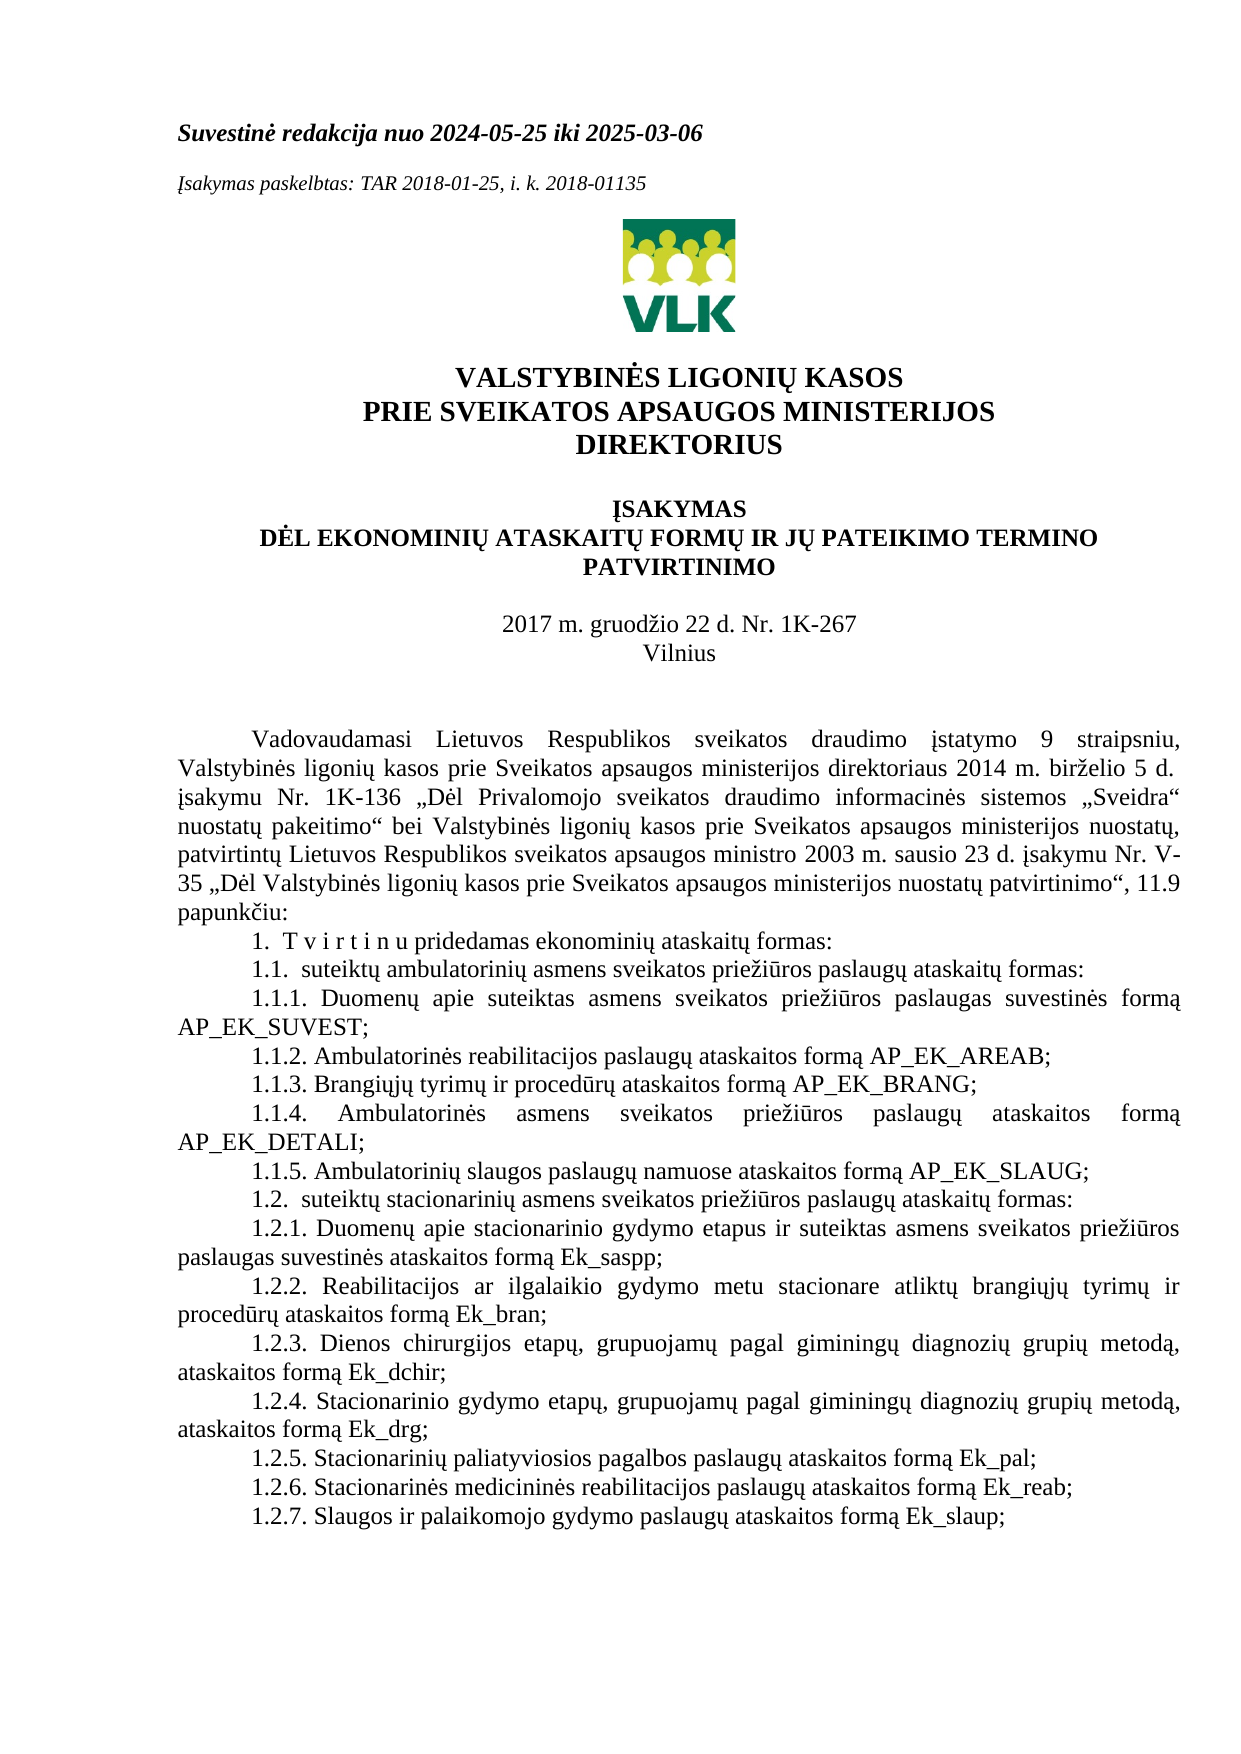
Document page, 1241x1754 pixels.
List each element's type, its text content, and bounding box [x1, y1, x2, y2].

text dėl ekonominių ataskaitų formų ir jų pateikimo termino patvirtinimo [177, 523, 1181, 581]
text 1.1.5. Ambulatorinių slaugos paslaugų namuose ataskaitos formą AP_EK_SLAUG; [177, 1156, 1181, 1184]
text VALSTYBINĖS LIGONIŲ KASOS [177, 360, 1181, 394]
text 1.1.2. Ambulatorinės reabilitacijos paslaugų ataskaitos formą AP_EK_AREAB; [177, 1041, 1181, 1069]
text 1.1.1. Duomenų apie suteiktas asmens sveikatos priežiūros paslaugas suvestinės formą AP_EK_SUVEST; [177, 983, 1181, 1041]
text 1.2. suteiktų stacionarinių asmens sveikatos priežiūros paslaugų ataskaitų formas: [177, 1184, 1181, 1213]
text 1.2.5. Stacionarinių paliatyviosios pagalbos paslaugų ataskaitos formą Ek_pal; [177, 1443, 1181, 1472]
text Vadovaudamasi Lietuvos Respublikos sveikatos draudimo įstatymo 9 straipsniu, Valstybinės ligonių kasos prie Sveikatos apsaugos ministerijos direktoriaus 2014 m. birželio 5 d. įsakymu Nr. 1K-136 „Dėl Privalomojo sveikatos draudimo informacinės sistemos „Sveidra“ nuostatų pakeitimo“ bei Valstybinės ligonių kasos prie Sveikatos apsaugos ministerijos nuostatų, patvirtintų Lietuvos Respublikos sveikatos apsaugos ministro 2003 m. sausio 23 d. įsakymu Nr. V-35 „Dėl Valstybinės ligonių kasos prie Sveikatos apsaugos ministerijos nuostatų patvirtinimo“, 11.9 papunkčiu: [177, 724, 1181, 926]
text 1.1.4. Ambulatorinės asmens sveikatos priežiūros paslaugų ataskaitos formą AP_EK_DETALI; [177, 1098, 1181, 1156]
text 1.2.2. Reabilitacijos ar ilgalaikio gydymo metu stacionare atliktų brangiųjų tyrimų ir procedūrų ataskaitos formą Ek_bran; [177, 1271, 1181, 1328]
text Įsakymas paskelbtas: TAR 2018-01-25, i. k. 2018-01135 [177, 171, 1181, 195]
text Vilnius [177, 638, 1181, 667]
text PRIE SVEIKATOS APSAUGOS MINISTERIJOS [177, 394, 1181, 427]
text 1.1.3. Brangiųjų tyrimų ir procedūrų ataskaitos formą AP_EK_BRANG; [177, 1069, 1181, 1098]
text ĮSAKYMAS [177, 494, 1181, 523]
text 1.2.6. Stacionarinės medicininės reabilitacijos paslaugų ataskaitos formą Ek_reab; [177, 1472, 1181, 1501]
text Suvestinė redakcija nuo 2024-05-25 iki 2025-03-06 [177, 118, 1181, 147]
text 1. T v i r t i n u pridedamas ekonominių ataskaitų formas: [177, 926, 1181, 954]
text DIREKTORIUS [177, 427, 1181, 461]
text 1.2.4. Stacionarinio gydymo etapų, grupuojamų pagal giminingų diagnozių grupių metodą, ataskaitos formą Ek_drg; [177, 1386, 1181, 1443]
text 1.1. suteiktų ambulatorinių asmens sveikatos priežiūros paslaugų ataskaitų formas: [177, 954, 1181, 983]
text 1.2.7. Slaugos ir palaikomojo gydymo paslaugų ataskaitos formą Ek_slaup; [177, 1501, 1181, 1529]
text 1.2.1. Duomenų apie stacionarinio gydymo etapus ir suteiktas asmens sveikatos priežiūros paslaugas suvestinės ataskaitos formą Ek_saspp; [177, 1213, 1181, 1271]
text 1.2.3. Dienos chirurgijos etapų, grupuojamų pagal giminingų diagnozių grupių metodą, ataskaitos formą Ek_dchir; [177, 1328, 1181, 1386]
text 2017 m. gruodžio 22 d. Nr. 1K-267 [177, 609, 1181, 638]
